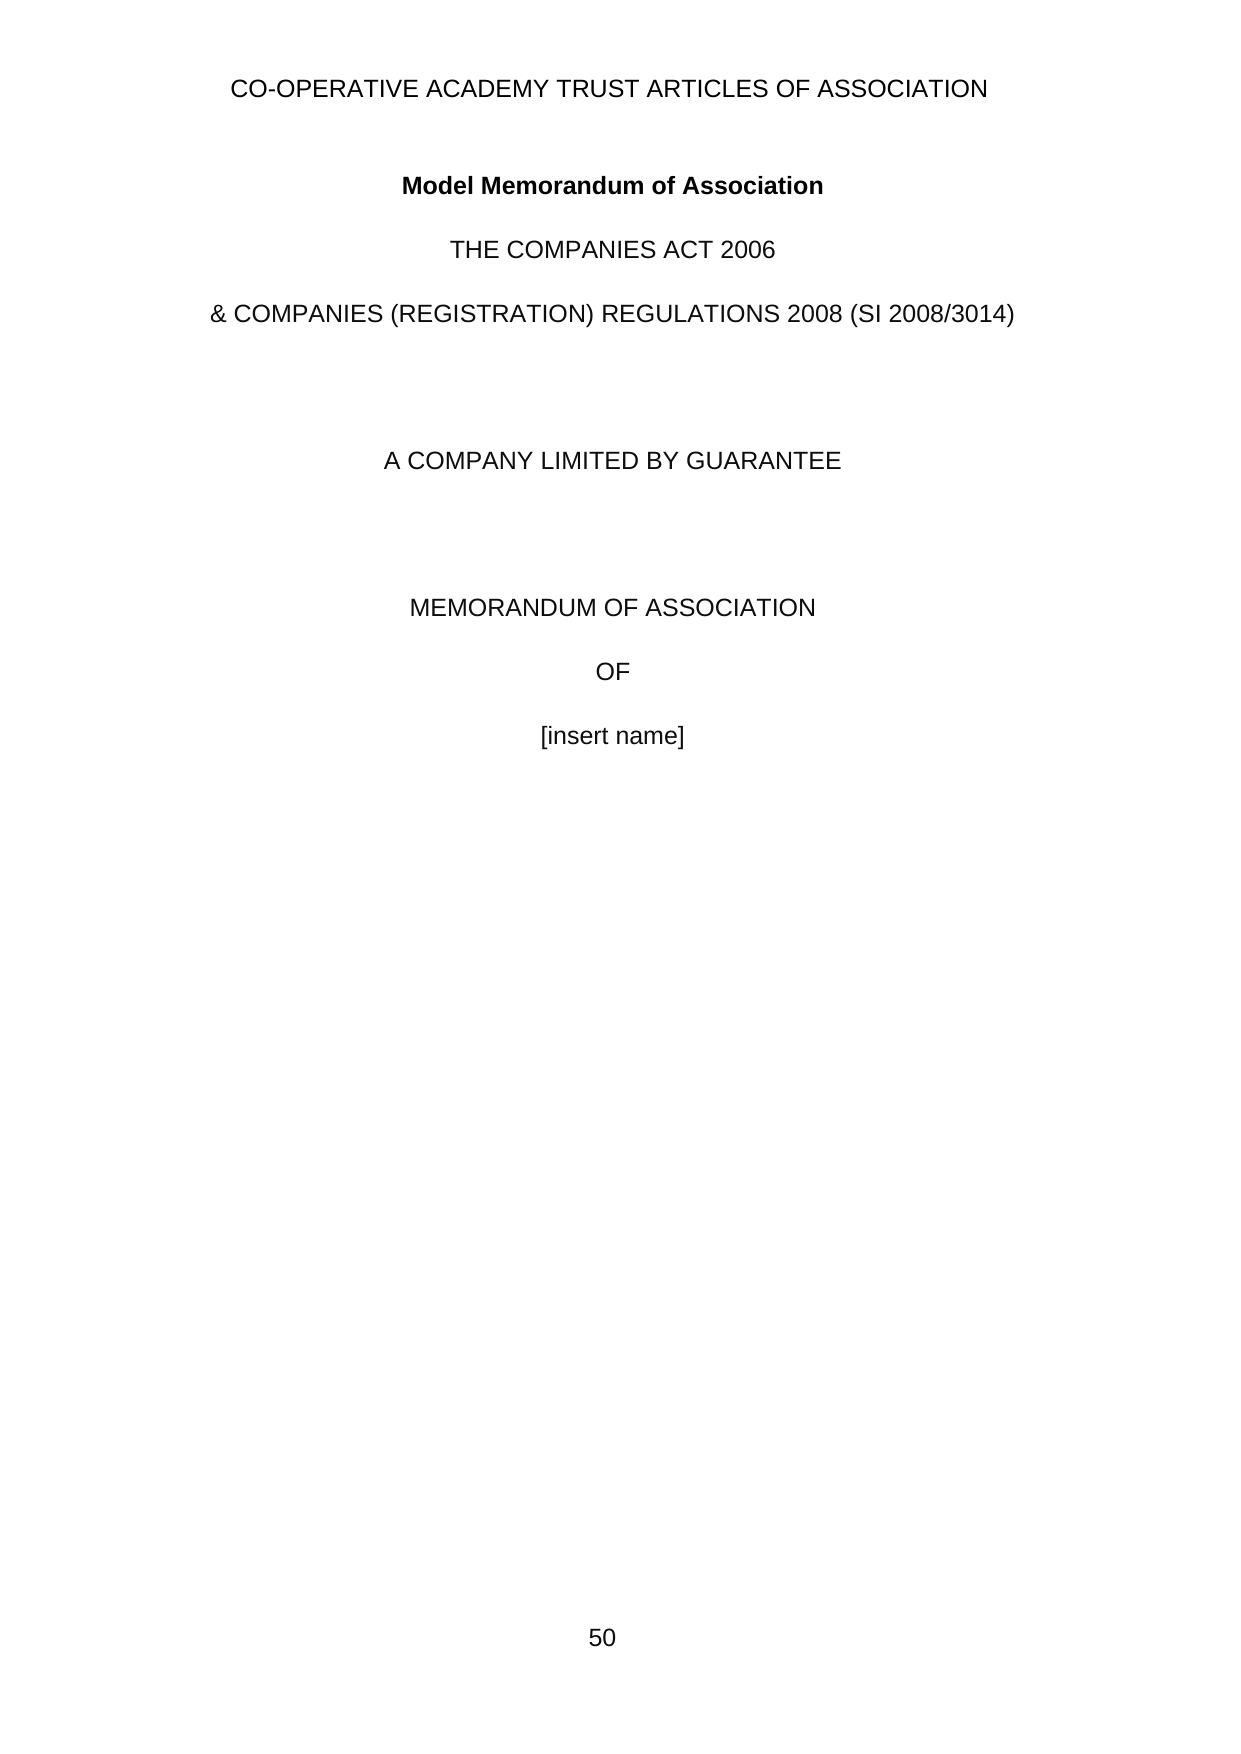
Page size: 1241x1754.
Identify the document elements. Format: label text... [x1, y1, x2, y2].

text [insert name] [118, 721, 1107, 750]
text Model Memorandum of Association [118, 171, 1107, 199]
text A COMPANY LIMITED BY GUARANTEE [118, 446, 1107, 475]
text & COMPANIES (REGISTRATION) REGULATIONS 2008 (SI 2008/3014) [118, 299, 1107, 327]
text THE COMPANIES ACT 2006 [118, 235, 1107, 263]
text MEMORANDUM OF ASSOCIATION [118, 593, 1107, 622]
text OF [118, 657, 1107, 686]
